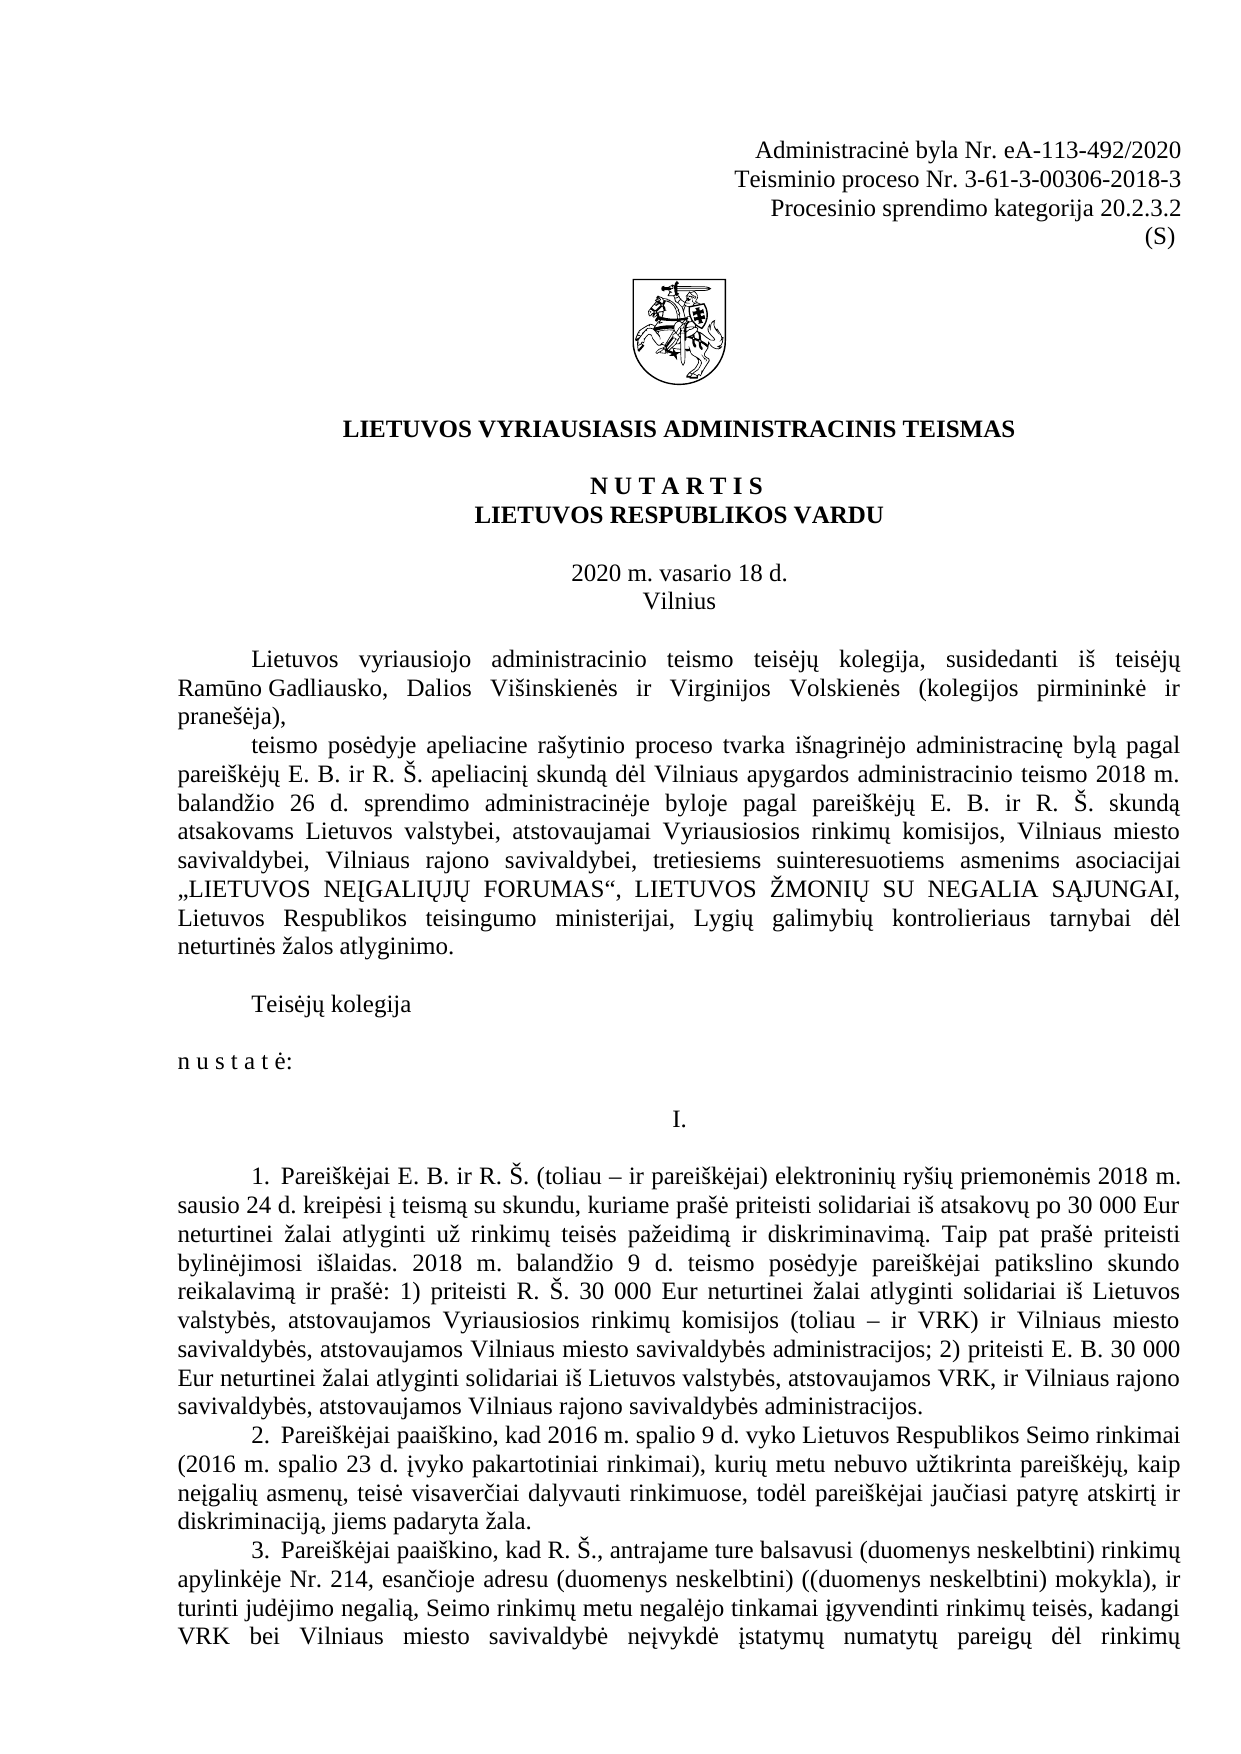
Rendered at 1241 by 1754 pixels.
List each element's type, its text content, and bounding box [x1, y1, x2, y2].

text Vilnius [177, 586, 1181, 615]
text Lietuvos vyriausiojo administracinio teismo teisėjų kolegija, susidedanti iš teisėjų Ramūno Gadliausko, Dalios Višinskienės ir Virginijos Volskienės (kolegijos pirmininkė ir pranešėja), [177, 644, 1181, 730]
text Teisėjų kolegija [177, 989, 1181, 1018]
text N U T A R T I S [177, 471, 1181, 500]
text LIETUVOS RESPUBLIKOS VARDU [177, 500, 1181, 529]
text n u s t a t ė: [177, 1046, 1181, 1075]
text 1. Pareiškėjai E. B. ir R. Š. (toliau – ir pareiškėjai) elektroninių ryšių priemonėmis 2018 m. sausio 24 d. kreipėsi į teismą su skundu, kuriame prašė priteisti solidariai iš atsakovų po 30 000 Eur neturtinei žalai atlyginti už rinkimų teisės pažeidimą ir diskriminavimą. Taip pat prašė priteisti bylinėjimosi išlaidas. 2018 m. balandžio 9 d. teismo posėdyje pareiškėjai patikslino skundo reikalavimą ir prašė: 1) priteisti R. Š. 30 000 Eur neturtinei žalai atlyginti solidariai iš Lietuvos valstybės, atstovaujamos Vyriausiosios rinkimų komisijos (toliau – ir VRK) ir Vilniaus miesto savivaldybės, atstovaujamos Vilniaus miesto savivaldybės administracijos; 2) priteisti E. B. 30 000 Eur neturtinei žalai atlyginti solidariai iš Lietuvos valstybės, atstovaujamos VRK, ir Vilniaus rajono savivaldybės, atstovaujamos Vilniaus rajono savivaldybės administracijos. [177, 1161, 1181, 1420]
text teismo posėdyje apeliacine rašytinio proceso tvarka išnagrinėjo administracinę bylą pagal pareiškėjų E. B. ir R. Š. apeliacinį skundą dėl Vilniaus apygardos administracinio teismo 2018 m. balandžio 26 d. sprendimo administracinėje byloje pagal pareiškėjų E. B. ir R. Š. skundą atsakovams Lietuvos valstybei, atstovaujamai Vyriausiosios rinkimų komisijos, Vilniaus miesto savivaldybei, Vilniaus rajono savivaldybei, tretiesiems suinteresuotiems asmenims asociacijai „LIETUVOS NEĮGALIŲJŲ FORUMAS“, LIETUVOS ŽMONIŲ SU NEGALIA SĄJUNGAI, Lietuvos Respublikos teisingumo ministerijai, Lygių galimybių kontrolieriaus tarnybai dėl neturtinės žalos atlyginimo. [177, 730, 1181, 960]
text (S) [177, 221, 1181, 250]
text Procesinio sprendimo kategorija 20.2.3.2 [177, 193, 1181, 221]
text Administracinė byla Nr. eA-113-492/2020 [177, 135, 1181, 164]
text LIETUVOS VYRIAUSIASIS ADMINISTRACINIS TEISMAS [177, 414, 1181, 443]
text 3. Pareiškėjai paaiškino, kad R. Š., antrajame ture balsavusi (duomenys neskelbtini) rinkimų apylinkėje Nr. 214, esančioje adresu (duomenys neskelbtini) ((duomenys neskelbtini) mokykla), ir turinti judėjimo negalią, Seimo rinkimų metu negalėjo tinkamai įgyvendinti rinkimų teisės, kadangi VRK bei Vilniaus miesto savivaldybė neįvykdė įstatymų numatytų pareigų dėl rinkimų [177, 1535, 1181, 1650]
text Teisminio proceso Nr. 3-61-3-00306-2018-3 [177, 164, 1181, 193]
text I. [177, 1104, 1181, 1133]
text 2. Pareiškėjai paaiškino, kad 2016 m. spalio 9 d. vyko Lietuvos Respublikos Seimo rinkimai (2016 m. spalio 23 d. įvyko pakartotiniai rinkimai), kurių metu nebuvo užtikrinta pareiškėjų, kaip neįgalių asmenų, teisė visaverčiai dalyvauti rinkimuose, todėl pareiškėjai jaučiasi patyrę atskirtį ir diskriminaciją, jiems padaryta žala. [177, 1420, 1181, 1535]
text 2020 m. vasario 18 d. [177, 558, 1181, 586]
